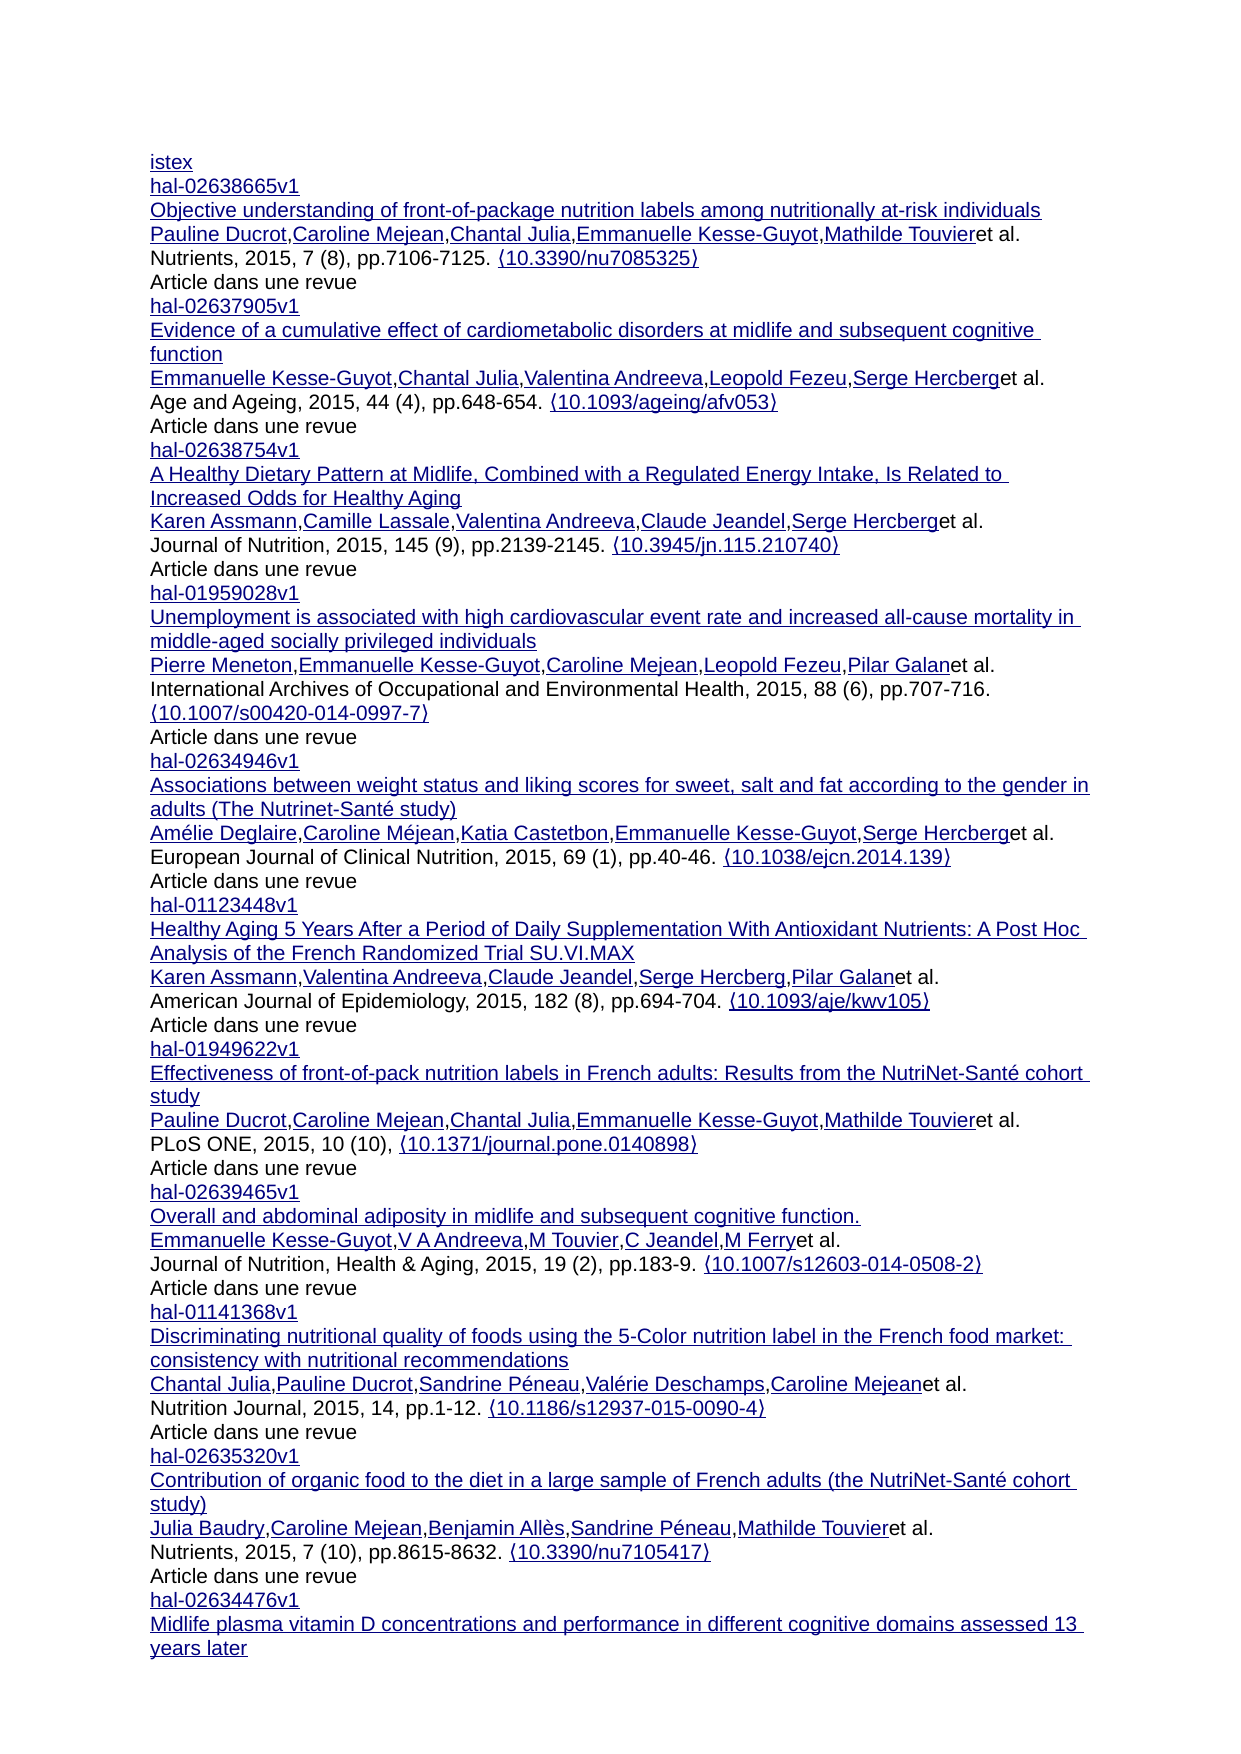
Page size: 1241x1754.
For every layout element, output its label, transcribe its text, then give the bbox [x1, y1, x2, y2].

table_cell A Healthy Dietary Pattern at Midlife, Combined with a Regulated Energy Intake, Is Related to Increased Odds for Healthy Aging Karen Assmann,Camille Lassale,Valentina Andreeva,Claude Jeandel,Serge Hercberget al. Journal of Nutrition, 2015, 145 (9), pp.2139-2145. ⟨10.3945/jn.115.210740⟩ Article dans une revue hal-01959028v1 [150, 461, 1090, 605]
table_cell adults (The Nutrinet-Santé study) Amélie Deglaire,Caroline Méjean,Katia Castetbon,Emmanuelle Kesse-Guyot,Serge Hercberget al. European Journal of Clinical Nutrition, 2015, 69 (1), pp.40-46. ⟨10.1038/ejcn.2014.139⟩ Article dans une revue hal-01123448v1 [150, 795, 1090, 917]
table_cell Discriminating nutritional quality of foods using the 5-Color nutrition label in the French food market: consistency with nutritional recommendations Chantal Julia,Pauline Ducrot,Sandrine Péneau,Valérie Deschamps,Caroline Mejeanet al. Nutrition Journal, 2015, 14, pp.1-12. ⟨10.1186/s12937-015-0090-4⟩ Article dans une revue hal-02635320v1 [150, 1324, 1090, 1468]
table_cell Associations between weight status and liking scores for sweet, salt and fat according to the gender in [150, 773, 1090, 794]
table_cell Objective understanding of front-of-package nutrition labels among nutritionally at-risk individuals Pauline Ducrot,Caroline Mejean,Chantal Julia,Emmanuelle Kesse-Guyot,Mathilde Touvieret al. Nutrients, 2015, 7 (8), pp.7106-7125. ⟨10.3390/nu7085325⟩ Article dans une revue hal-02637905v1 [150, 198, 1090, 318]
table_cell istex hal-02638665v1 [150, 150, 1090, 198]
table_cell Unemployment is associated with high cardiovascular event rate and increased all-cause mortality in middle-aged socially privileged individuals Pierre Meneton,Emmanuelle Kesse-Guyot,Caroline Mejean,Leopold Fezeu,Pilar Galanet al. International Archives of Occupational and Environmental Health, 2015, 88 (6), pp.707-716. ⟨10.1007/s00420-014-0997-7⟩ Article dans une revue hal-02634946v1 [150, 605, 1090, 773]
table_cell study Pauline Ducrot,Caroline Mejean,Chantal Julia,Emmanuelle Kesse-Guyot,Mathilde Touvieret al. PLoS ONE, 2015, 10 (10), ⟨10.1371/journal.pone.0140898⟩ Article dans une revue hal-02639465v1 [150, 1082, 1090, 1204]
table_cell Overall and abdominal adiposity in midlife and subsequent cognitive function. Emmanuelle Kesse-Guyot,V A Andreeva,M Touvier,C Jeandel,M Ferryet al. Journal of Nutrition, Health & Aging, 2015, 19 (2), pp.183-9. ⟨10.1007/s12603-014-0508-2⟩ Article dans une revue hal-01141368v1 [150, 1204, 1090, 1324]
table_cell Evidence of a cumulative effect of cardiometabolic disorders at midlife and subsequent cognitive function Emmanuelle Kesse-Guyot,Chantal Julia,Valentina Andreeva,Leopold Fezeu,Serge Hercberget al. Age and Ageing, 2015, 44 (4), pp.648-654. ⟨10.1093/ageing/afv053⟩ Article dans une revue hal-02638754v1 [150, 318, 1090, 461]
table_cell Contribution of organic food to the diet in a large sample of French adults (the NutriNet-Santé cohort study) Julia Baudry,Caroline Mejean,Benjamin Allès,Sandrine Péneau,Mathilde Touvieret al. Nutrients, 2015, 7 (10), pp.8615-8632. ⟨10.3390/nu7105417⟩ Article dans une revue hal-02634476v1 [150, 1468, 1090, 1611]
table_cell Healthy Aging 5 Years After a Period of Daily Supplementation With Antioxidant Nutrients: A Post Hoc Analysis of the French Randomized Trial SU.VI.MAX Karen Assmann,Valentina Andreeva,Claude Jeandel,Serge Hercberg,Pilar Galanet al. American Journal of Epidemiology, 2015, 182 (8), pp.694-704. ⟨10.1093/aje/kwv105⟩ Article dans une revue hal-01949622v1 [150, 917, 1090, 1060]
table_cell Midlife plasma vitamin D concentrations and performance in different cognitive domains assessed 13 years later [150, 1611, 1090, 1659]
table_cell Effectiveness of front-of-pack nutrition labels in French adults: Results from the NutriNet-Santé cohort [150, 1060, 1090, 1081]
